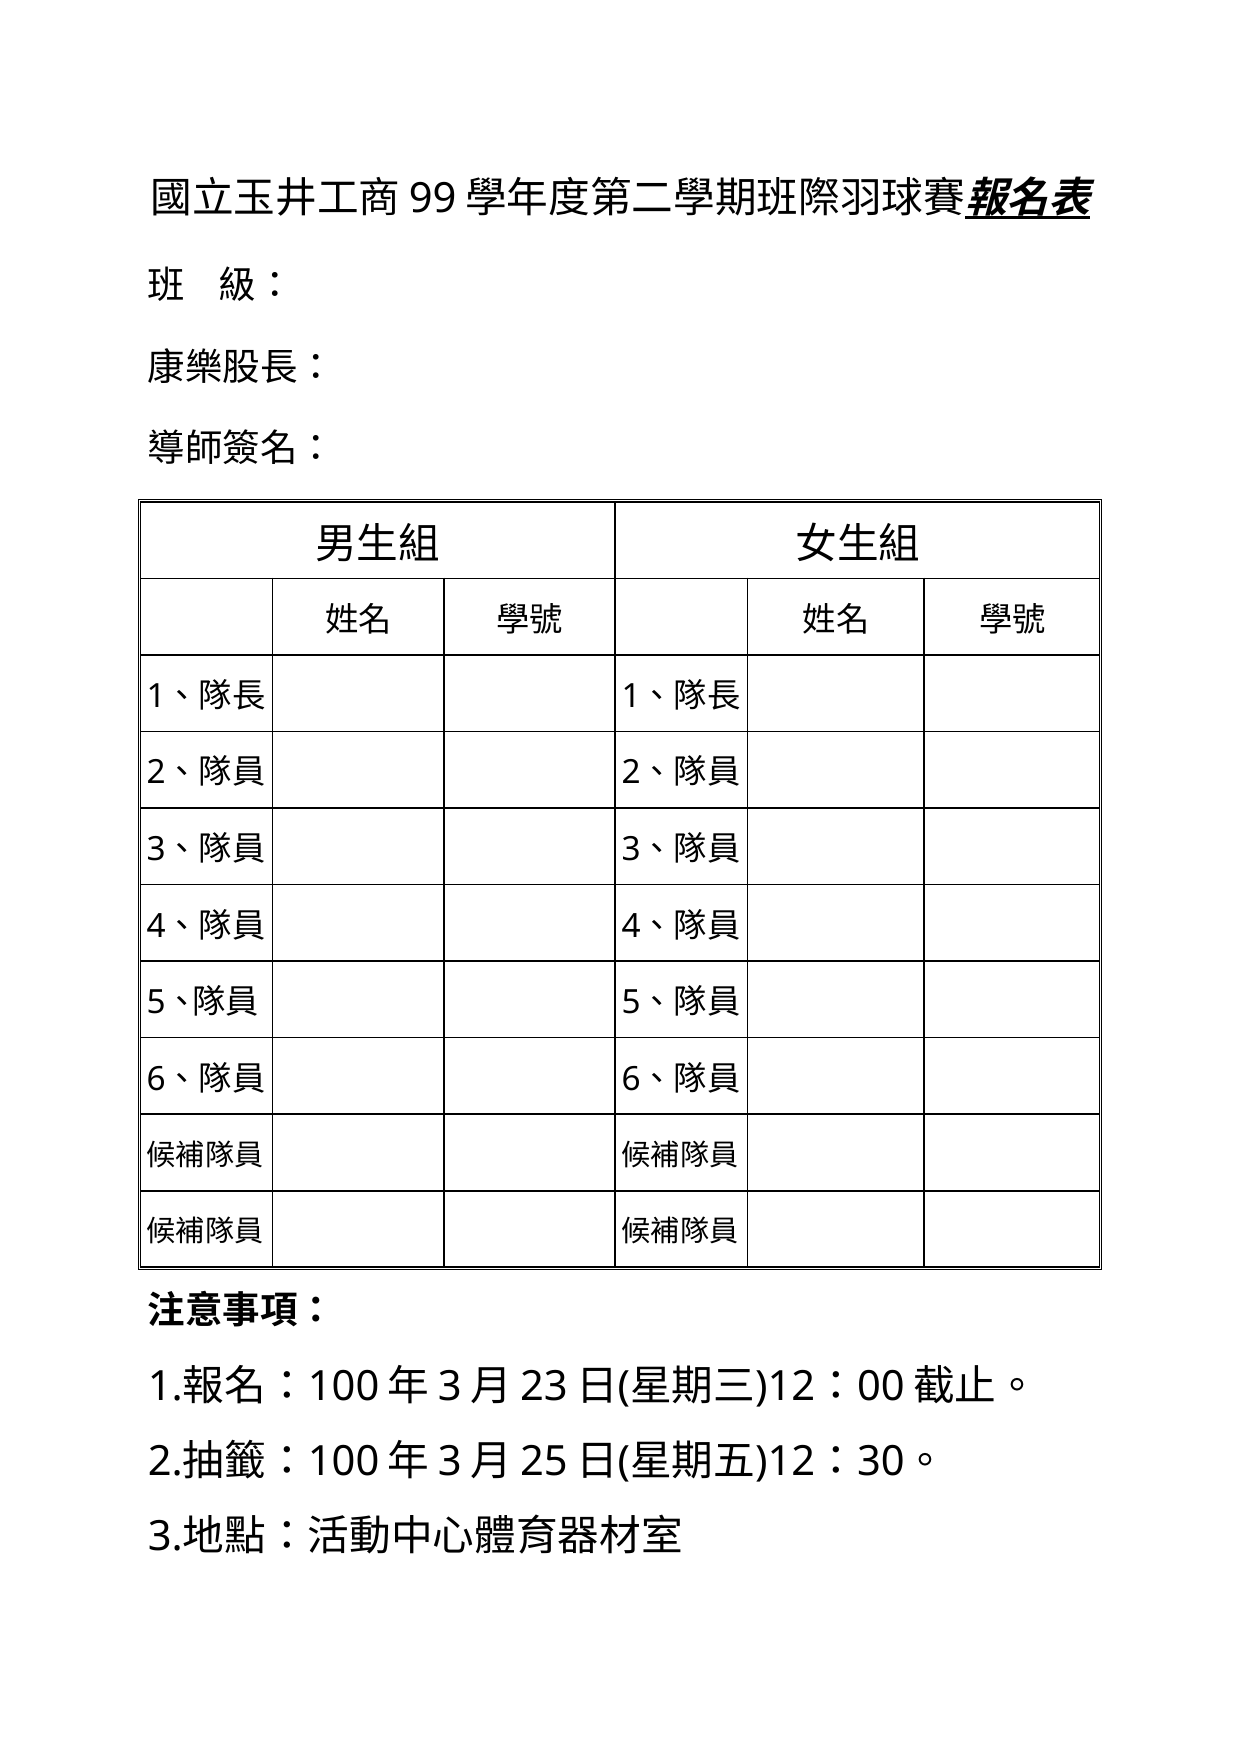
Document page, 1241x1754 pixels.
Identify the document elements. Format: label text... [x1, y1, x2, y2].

table_cell [748, 1115, 923, 1190]
table_cell [925, 1192, 1099, 1266]
table_header 男生組 [141, 503, 614, 577]
table_cell [445, 1038, 614, 1113]
table_cell 6、隊員 [616, 1038, 747, 1113]
table_cell [273, 732, 443, 807]
table_cell [445, 1115, 614, 1190]
text 3.地點：活動中心體育器材室 [148, 1494, 1092, 1569]
table_cell [925, 1115, 1099, 1190]
table_cell 1、隊長 [616, 656, 747, 731]
table_cell [748, 885, 923, 960]
table_cell 2、隊員 [616, 732, 747, 807]
table_cell [445, 732, 614, 807]
table_cell [273, 1115, 443, 1190]
table_cell 學號 [925, 579, 1099, 654]
table_cell 候補隊員 [616, 1192, 747, 1266]
text 國立玉井工商99學年度第二學期班際羽球賽報名表 [148, 164, 1092, 225]
table_cell 5、隊員 [616, 962, 747, 1037]
table_cell 1、隊長 [141, 656, 272, 731]
table_cell [273, 809, 443, 884]
table_cell 姓名 [273, 579, 443, 654]
table_header 女生組 [616, 503, 1099, 577]
table_cell [925, 962, 1099, 1037]
table_cell [748, 962, 923, 1037]
table_cell 5、隊員 [141, 962, 272, 1037]
table_cell [445, 1192, 614, 1266]
table_cell [748, 1192, 923, 1266]
table_cell [925, 732, 1099, 807]
table_cell [273, 1038, 443, 1113]
text 班 級： [148, 255, 1092, 309]
table_cell 4、隊員 [141, 885, 272, 960]
text 2.抽籤：100年3月25日(星期五)12：30。 [148, 1419, 1092, 1494]
table_cell [748, 732, 923, 807]
table_cell [748, 1038, 923, 1113]
table_cell [925, 1038, 1099, 1113]
table_cell [925, 656, 1099, 731]
table_cell [273, 962, 443, 1037]
table_cell 3、隊員 [141, 809, 272, 884]
table_cell 候補隊員 [141, 1192, 272, 1266]
table_cell 候補隊員 [616, 1115, 747, 1190]
text 康樂股長： [148, 337, 1092, 391]
table_cell 4、隊員 [616, 885, 747, 960]
table_cell 2、隊員 [141, 732, 272, 807]
table_cell [445, 656, 614, 731]
text 1.報名：100年3月23日(星期三)12：00截止。 [148, 1344, 1092, 1419]
text 導師簽名： [148, 418, 1092, 472]
table_cell [273, 1192, 443, 1266]
table_cell [748, 656, 923, 731]
table_cell [445, 962, 614, 1037]
table_cell [273, 656, 443, 731]
table_cell 6、隊員 [141, 1038, 272, 1113]
table_cell [748, 809, 923, 884]
table_cell [445, 885, 614, 960]
table_cell [925, 809, 1099, 884]
table_cell [616, 579, 747, 654]
table_cell 候補隊員 [141, 1115, 272, 1190]
table_cell [141, 579, 272, 654]
table_cell 3、隊員 [616, 809, 747, 884]
text 注意事項： [148, 1270, 1092, 1344]
table_cell 學號 [445, 579, 614, 654]
table_cell [273, 885, 443, 960]
table_cell [925, 885, 1099, 960]
table_cell 姓名 [748, 579, 923, 654]
table_cell [445, 809, 614, 884]
